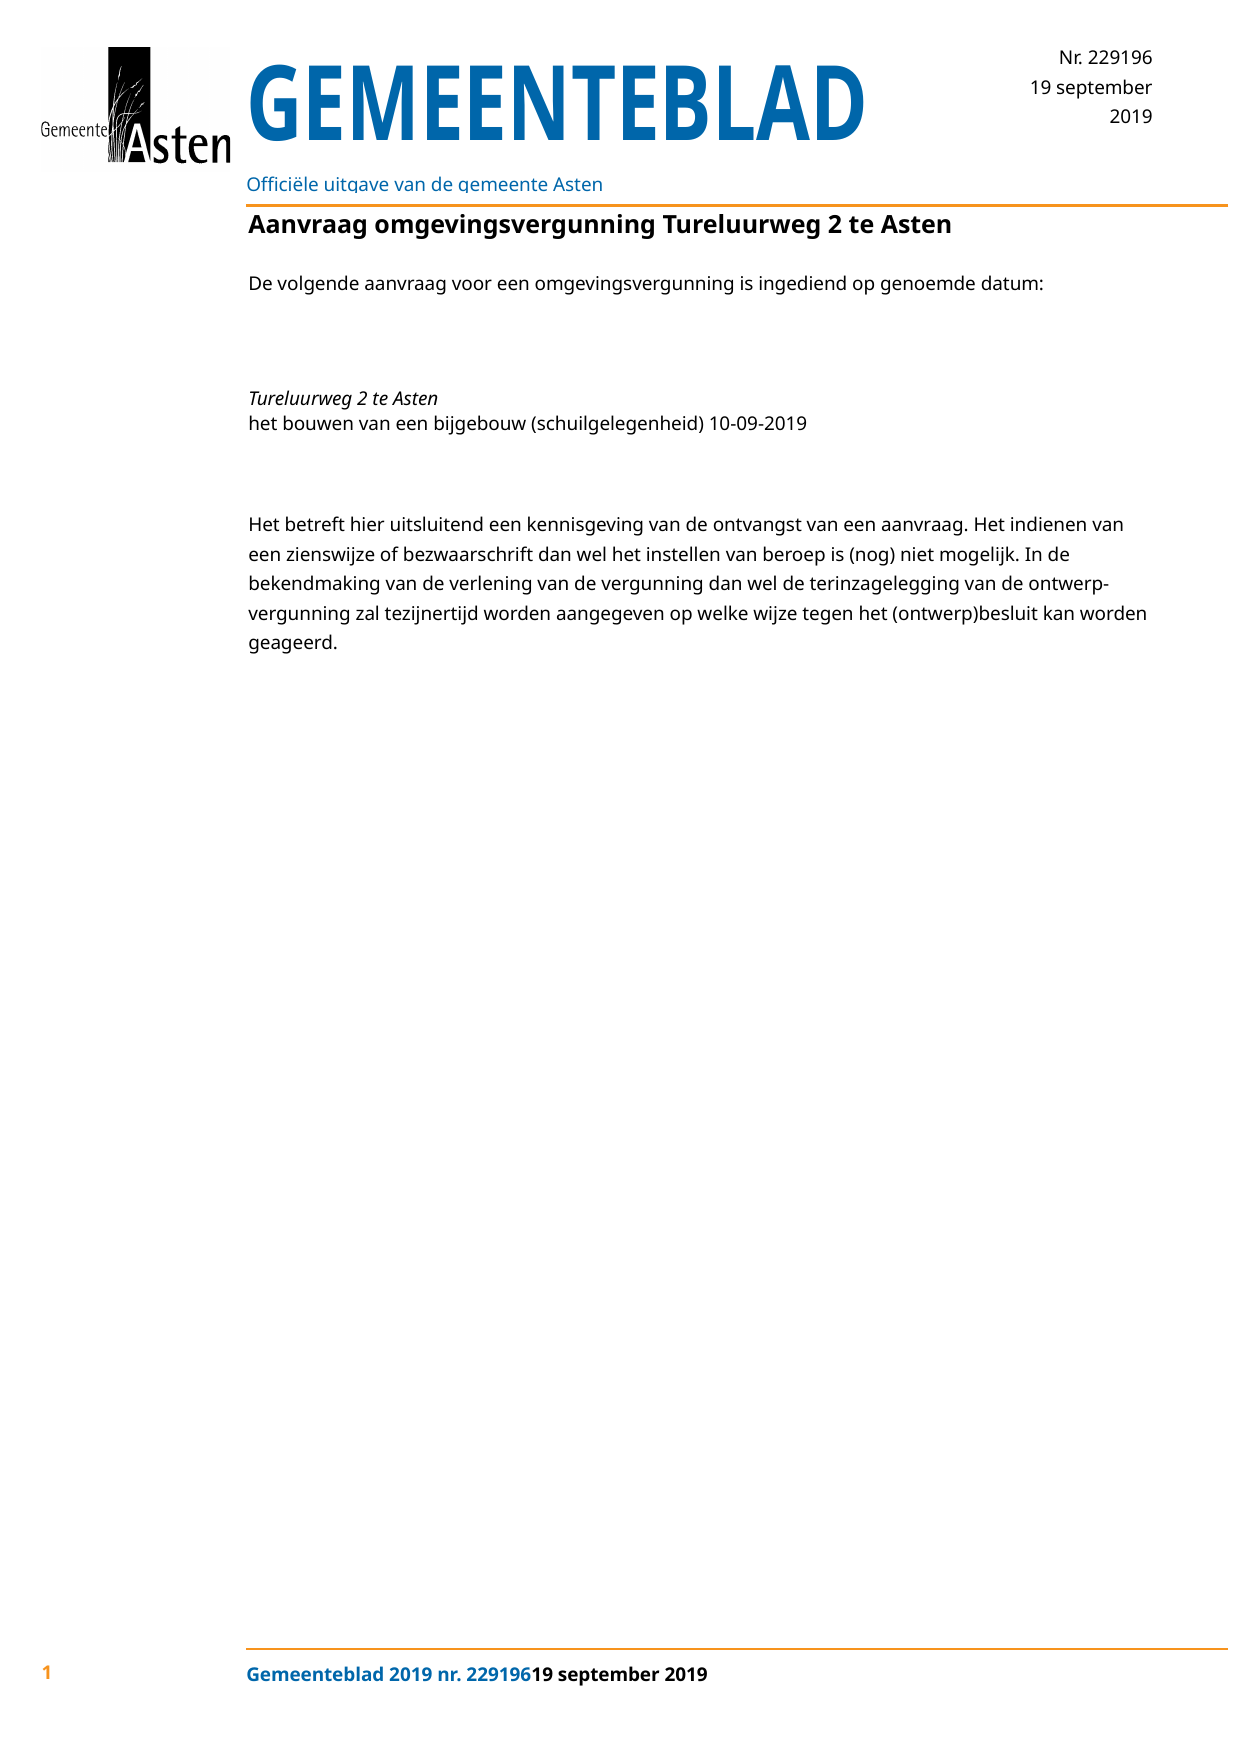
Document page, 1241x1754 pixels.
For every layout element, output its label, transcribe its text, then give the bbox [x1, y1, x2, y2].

text Tureluurweg 2 te Asten [248, 385, 1152, 410]
text Aanvraag omgevingsvergunning Tureluurweg 2 te Asten [248, 207, 1152, 241]
text het bouwen van een bijgebouw (schuilgelegenheid) 10-09-2019 [248, 410, 1152, 436]
text Het betreft hier uitsluitend een kennisgeving van de ontvangst van een aanvraag. Het indienen van een zienswijze of bezwaarschrift dan wel het instellen van beroep is (nog) niet mogelijk. In de bekendmaking van de verlening van de vergunning dan wel de terinzagelegging van de ontwerp-vergunning zal tezijnertijd worden aangegeven op welke wijze tegen het (ontwerp)besluit kan worden geageerd. [248, 511, 1152, 655]
text De volgende aanvraag voor een omgevingsvergunning is ingediend op genoemde datum: [248, 270, 1152, 296]
picture [41, 47, 231, 172]
